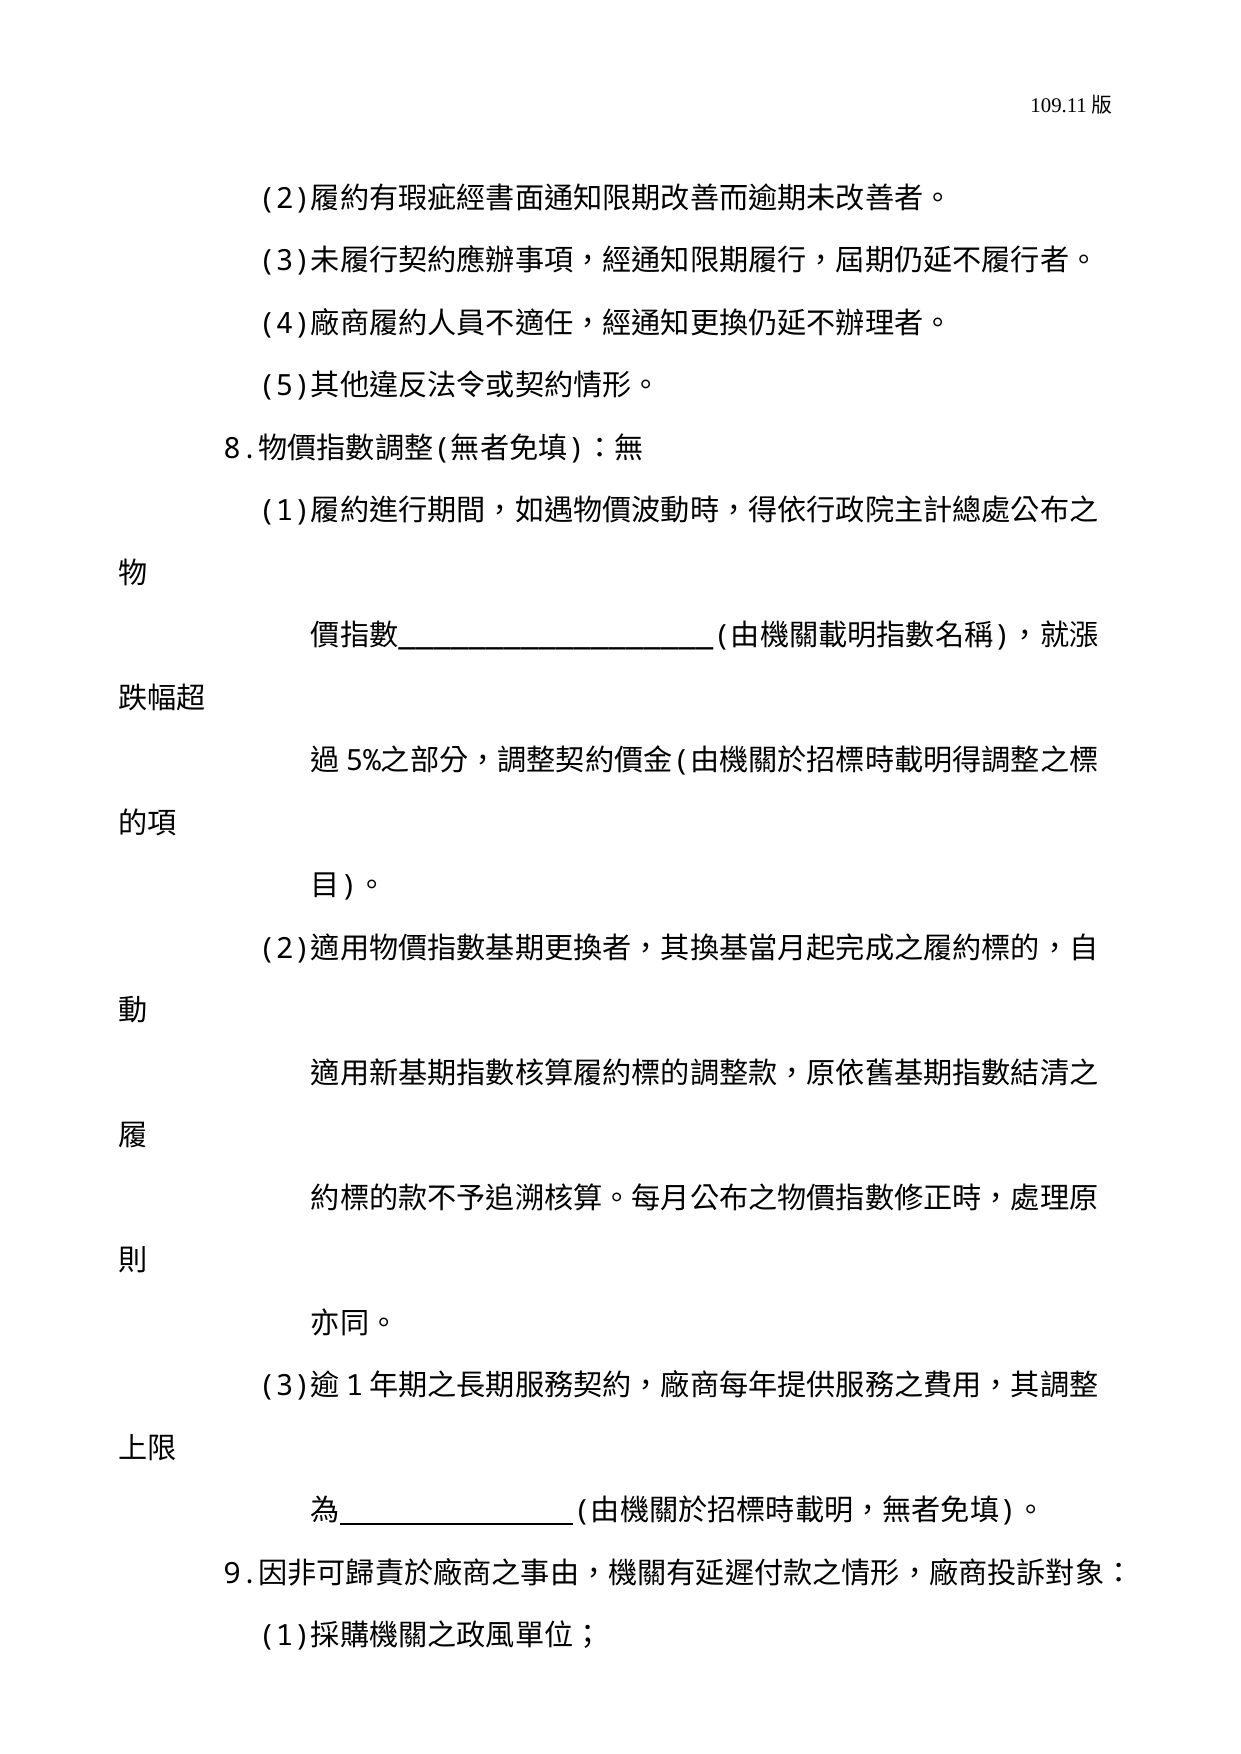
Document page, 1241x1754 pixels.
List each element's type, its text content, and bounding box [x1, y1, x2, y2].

text (1)採購機關之政風單位； [118, 1591, 1122, 1654]
text (5)其他違反法令或契約情形。 [118, 341, 1122, 404]
text 9.因非可歸責於廠商之事由，機關有延遲付款之情形，廠商投訴對象： [118, 1529, 1122, 1591]
text 適用新基期指數核算履約標的調整款，原依舊基期指數結清之履 [118, 1029, 1122, 1154]
text (1)履約進行期間，如遇物價波動時，得依行政院主計總處公布之物 [118, 466, 1122, 591]
text (3)未履行契約應辦事項，經通知限期履行，屆期仍延不履行者。 [118, 216, 1122, 279]
text 亦同。 [118, 1279, 1122, 1341]
text 價指數__________________(由機關載明指數名稱)，就漲跌幅超 [118, 591, 1122, 716]
text (3)逾1年期之長期服務契約，廠商每年提供服務之費用，其調整上限 [118, 1341, 1122, 1466]
text 為 (由機關於招標時載明，無者免填)。 [118, 1466, 1122, 1529]
text (2)適用物價指數基期更換者，其換基當月起完成之履約標的，自動 [118, 904, 1122, 1029]
text 約標的款不予追溯核算。每月公布之物價指數修正時，處理原則 [118, 1154, 1122, 1279]
text 過5%之部分，調整契約價金(由機關於招標時載明得調整之標的項 [118, 716, 1122, 841]
text (2)履約有瑕疵經書面通知限期改善而逾期未改善者。 [118, 154, 1122, 216]
text (4)廠商履約人員不適任，經通知更換仍延不辦理者。 [118, 279, 1122, 341]
text 目)。 [118, 841, 1122, 904]
text 8.物價指數調整(無者免填)：無 [118, 404, 1122, 466]
